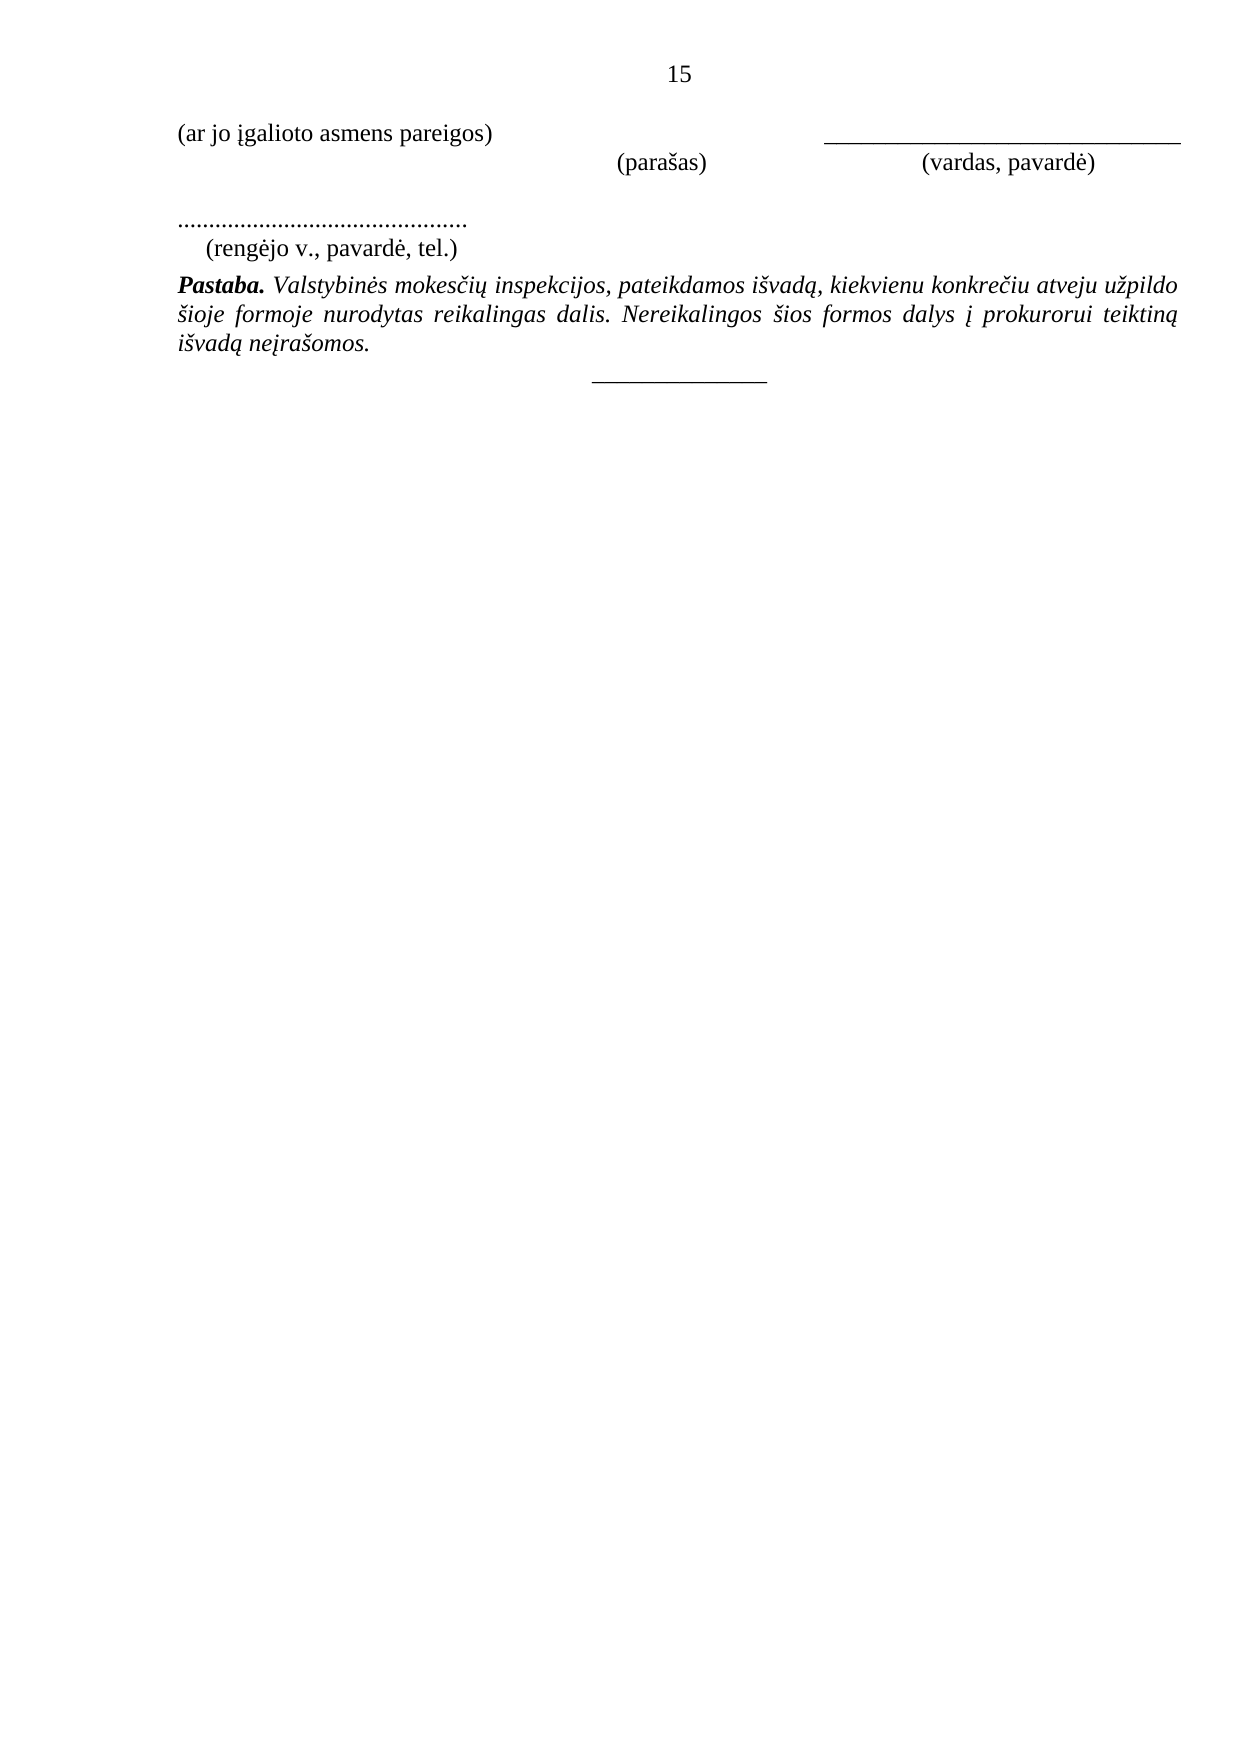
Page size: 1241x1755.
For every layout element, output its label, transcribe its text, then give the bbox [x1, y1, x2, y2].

text (parašas) (vardas, pavardė) [177, 147, 1181, 176]
text ______________ [177, 357, 1181, 385]
text (rengėjo v., pavardė, tel.) [177, 233, 1181, 270]
text Pastaba. Valstybinės mokesčių inspekcijos, pateikdamos išvadą, kiekvienu konkrečiu atveju užpildo šioje formoje nurodytas reikalingas dalis. Nereikalingos šios formos dalys į prokurorui teiktiną išvadą neįrašomos. [177, 270, 1181, 357]
text (ar jo įgalioto asmens pareigos) [177, 118, 1181, 147]
